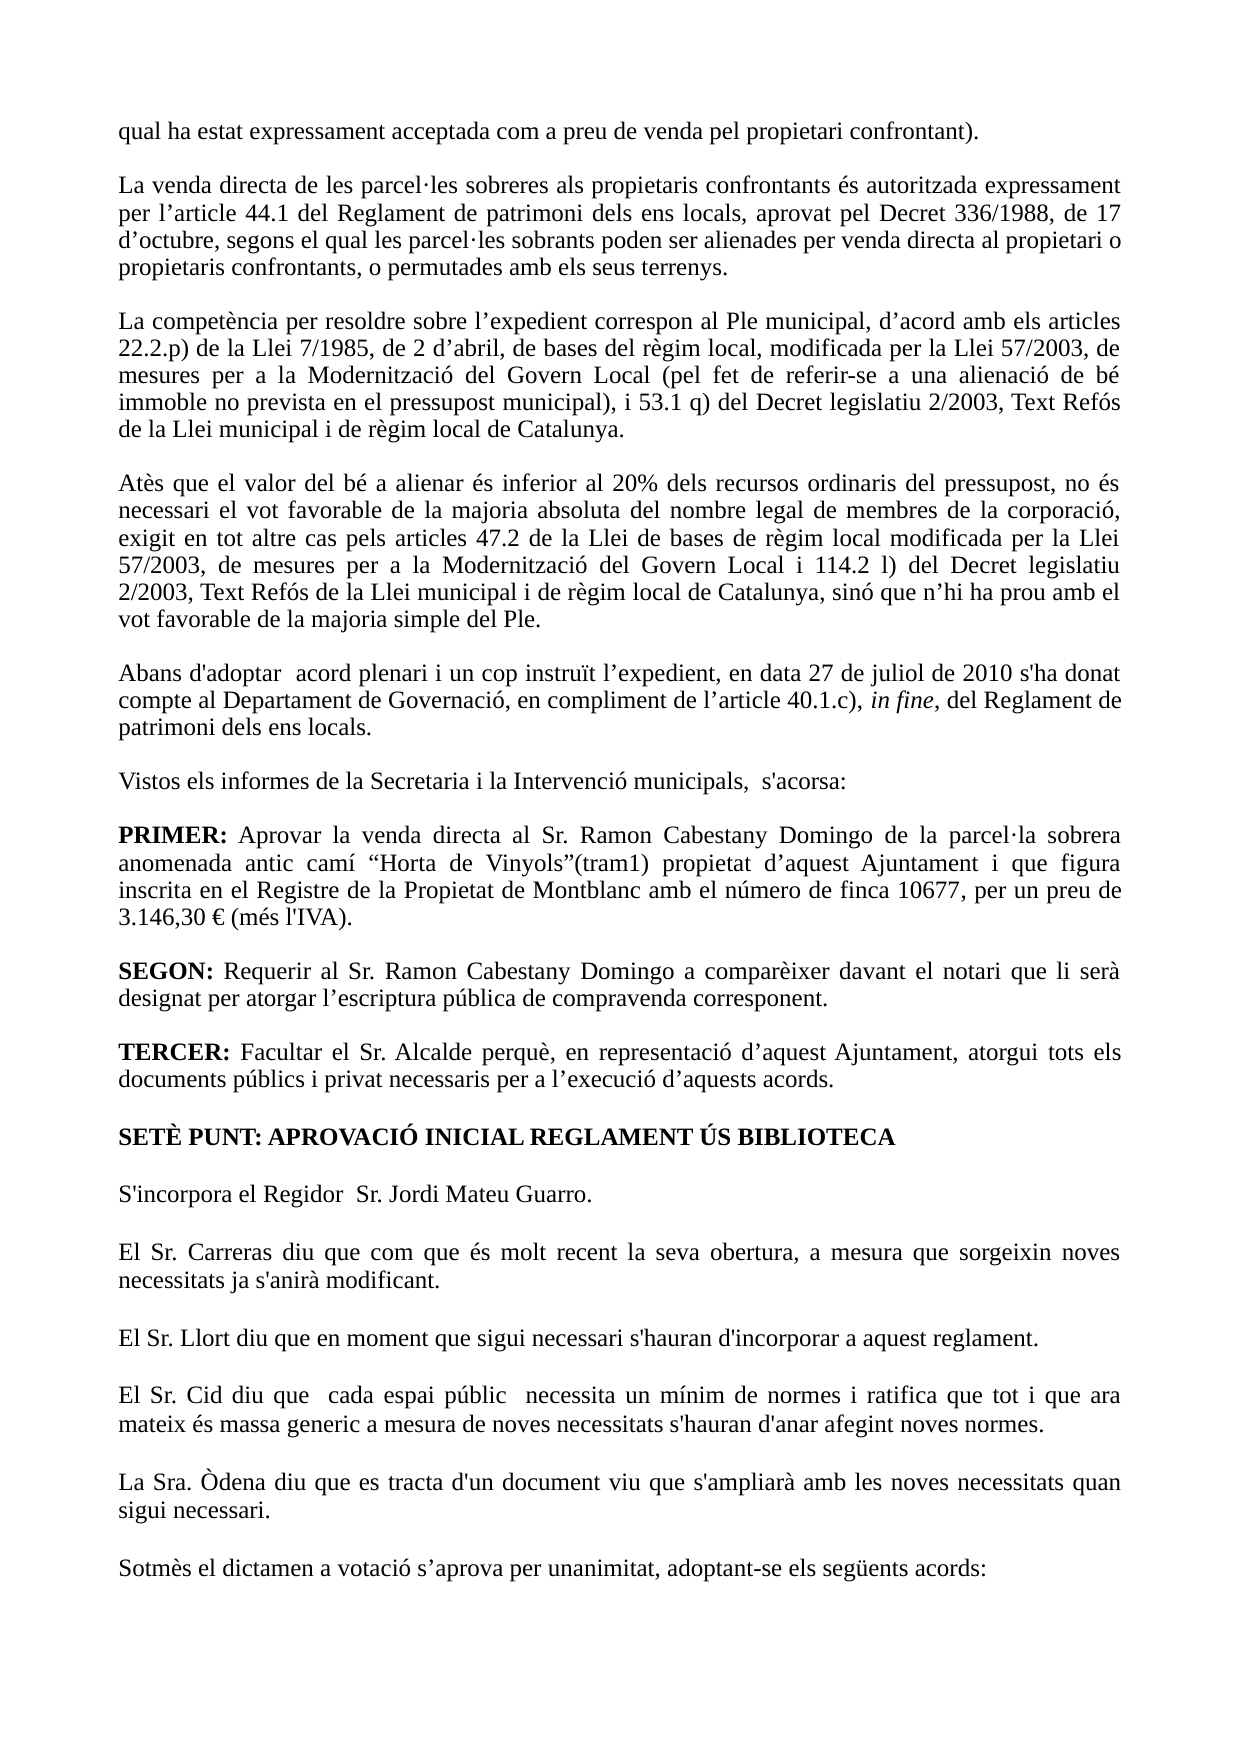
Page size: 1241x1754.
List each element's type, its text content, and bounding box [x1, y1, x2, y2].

text El Sr. Llort diu que en moment que sigui necessari s'hauran d'incorporar a aquest reglament. [118, 1323, 1122, 1352]
text PRIMER: Aprovar la venda directa al Sr. Ramon Cabestany Domingo de la parcel·la sobrera anomenada antic camí “Horta de Vinyols”(tram1) propietat d’aquest Ajuntament i que figura inscrita en el Registre de la Propietat de Montblanc amb el número de finca 10677, per un preu de 3.146,30 € (més l'IVA). [118, 822, 1122, 931]
text qual ha estat expressament acceptada com a preu de venda pel propietari confrontant). [118, 118, 1122, 145]
text El Sr. Carreras diu que com que és molt recent la seva obertura, a mesura que sorgeixin noves necessitats ja s'anirà modificant. [118, 1237, 1122, 1294]
text La Sra. Òdena diu que es tracta d'un document viu que s'ampliarà amb les noves necessitats quan sigui necessari. [118, 1467, 1122, 1524]
text Sotmès el dictamen a votació s’aprova per unanimitat, adoptant-se els següents acords: [118, 1553, 1122, 1582]
text La venda directa de les parcel·les sobreres als propietaris confrontants és autoritzada expressament per l’article 44.1 del Reglament de patrimoni dels ens locals, aprovat pel Decret 336/1988, de 17 d’octubre, segons el qual les parcel·les sobrants poden ser alienades per venda directa al propietari o propietaris confrontants, o permutades amb els seus terrenys. [118, 172, 1122, 281]
text Abans d'adoptar acord plenari i un cop instruït l’expedient, en data 27 de juliol de 2010 s'ha donat compte al Departament de Governació, en compliment de l’article 40.1.c), in fine, del Reglament de patrimoni dels ens locals. [118, 660, 1122, 741]
text SEGON: Requerir al Sr. Ramon Cabestany Domingo a comparèixer davant el notari que li serà designat per atorgar l’escriptura pública de compravenda corresponent. [118, 958, 1122, 1012]
text TERCER: Facultar el Sr. Alcalde perquè, en representació d’aquest Ajuntament, atorgui tots els documents públics i privat necessaris per a l’execució d’aquests acords. [118, 1039, 1122, 1093]
text La competència per resoldre sobre l’expedient correspon al Ple municipal, d’acord amb els articles 22.2.p) de la Llei 7/1985, de 2 d’abril, de bases del règim local, modificada per la Llei 57/2003, de mesures per a la Modernització del Govern Local (pel fet de referir-se a una alienació de bé immoble no prevista en el pressupost municipal), i 53.1 q) del Decret legislatiu 2/2003, Text Refós de la Llei municipal i de règim local de Catalunya. [118, 308, 1122, 443]
text Atès que el valor del bé a alienar és inferior al 20% dels recursos ordinaris del pressupost, no és necessari el vot favorable de la majoria absoluta del nombre legal de membres de la corporació, exigit en tot altre cas pels articles 47.2 de la Llei de bases de règim local modificada per la Llei 57/2003, de mesures per a la Modernització del Govern Local i 114.2 l) del Decret legislatiu 2/2003, Text Refós de la Llei municipal i de règim local de Catalunya, sinó que n’hi ha prou amb el vot favorable de la majoria simple del Ple. [118, 470, 1122, 633]
text SETÈ PUNT: APROVACIÓ INICIAL REGLAMENT ÚS BIBLIOTECA [118, 1122, 1122, 1151]
text Vistos els informes de la Secretaria i la Intervenció municipals, s'acorsa: [118, 768, 1122, 795]
text S'incorpora el Regidor Sr. Jordi Mateu Guarro. [118, 1179, 1122, 1208]
text El Sr. Cid diu que cada espai públic necessita un mínim de normes i ratifica que tot i que ara mateix és massa generic a mesura de noves necessitats s'hauran d'anar afegint noves normes. [118, 1381, 1122, 1438]
